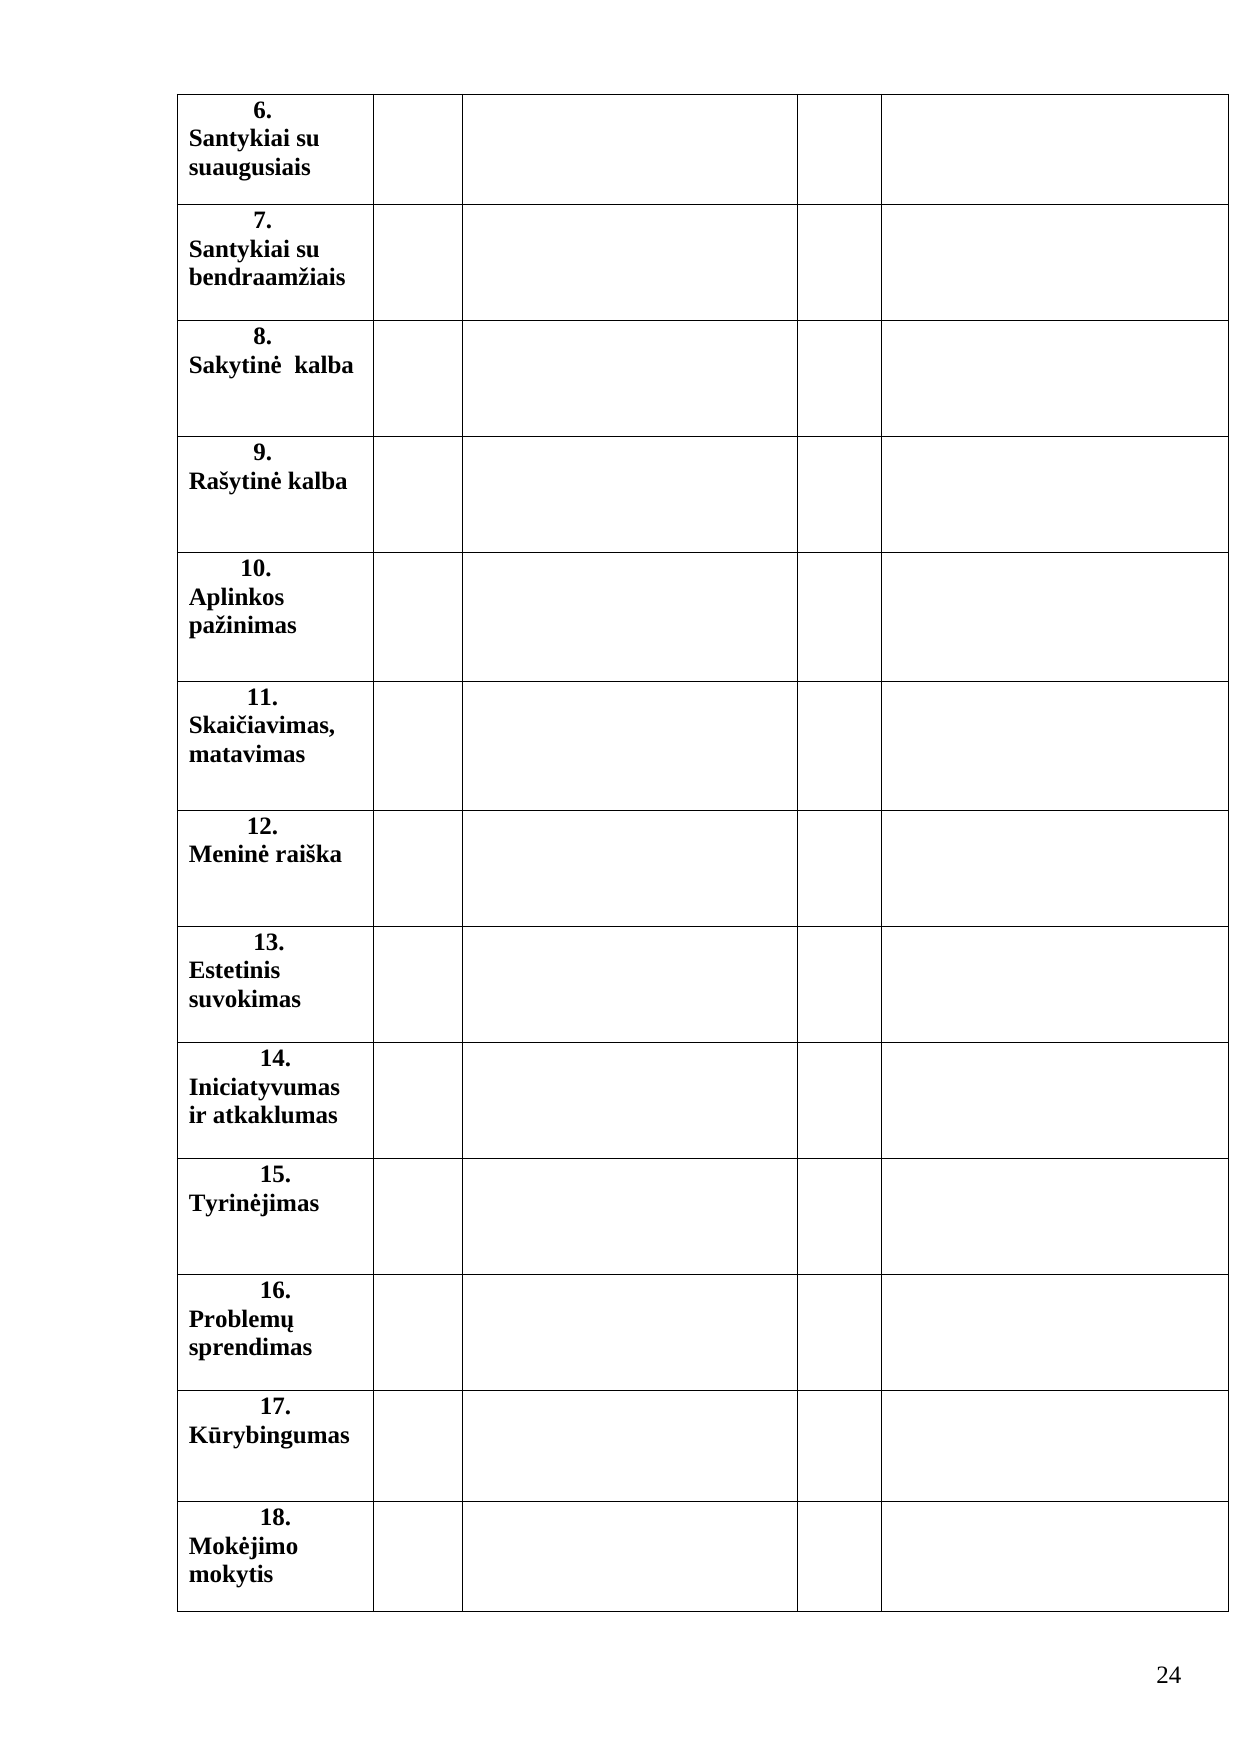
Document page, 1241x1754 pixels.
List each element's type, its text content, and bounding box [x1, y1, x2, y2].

table_cell 11. Skaičiavimas, matavimas [178, 682, 373, 810]
table_cell 17. Kūrybingumas [178, 1391, 373, 1501]
table_cell [374, 1391, 462, 1501]
table_cell 13. Estetinis suvokimas [178, 927, 373, 1042]
table_cell 6. Santykiai su suaugusiais [178, 95, 373, 204]
table_cell [798, 1502, 881, 1611]
table_cell [463, 205, 797, 320]
table_cell [882, 1159, 1228, 1274]
table_cell [882, 682, 1228, 810]
table_cell [882, 553, 1228, 681]
table_cell [798, 811, 881, 926]
table_cell [798, 553, 881, 681]
table_cell 18. Mokėjimo mokytis [178, 1502, 373, 1611]
table_cell [374, 95, 462, 204]
table_cell [374, 682, 462, 810]
table_cell 7. Santykiai su bendraamžiais [178, 205, 373, 320]
table_cell [798, 205, 881, 320]
table_cell 14. Iniciatyvumas ir atkaklumas [178, 1043, 373, 1158]
table_cell [374, 1159, 462, 1274]
table_cell [798, 1275, 881, 1390]
table_cell [463, 1275, 797, 1390]
table_cell 10. Aplinkos pažinimas [178, 553, 373, 681]
table_cell [798, 927, 881, 1042]
table_cell [374, 1043, 462, 1158]
table_cell [882, 437, 1228, 552]
table_cell [798, 95, 881, 204]
table_cell [463, 553, 797, 681]
table_cell 12. Meninė raiška [178, 811, 373, 926]
table_cell [463, 437, 797, 552]
table_cell [882, 95, 1228, 204]
table_cell [463, 1043, 797, 1158]
table_cell [798, 682, 881, 810]
table_cell [798, 1159, 881, 1274]
table_cell [882, 1502, 1228, 1611]
table_cell 9. Rašytinė kalba [178, 437, 373, 552]
table_cell [463, 95, 797, 204]
table_cell 15. Tyrinėjimas [178, 1159, 373, 1274]
table_cell [882, 811, 1228, 926]
table_cell [882, 927, 1228, 1042]
table_cell [798, 321, 881, 436]
table_cell [463, 1391, 797, 1501]
table_cell [463, 321, 797, 436]
table_cell [463, 682, 797, 810]
table_cell [882, 1391, 1228, 1501]
table_cell [374, 1502, 462, 1611]
table_cell [374, 811, 462, 926]
table_cell [374, 927, 462, 1042]
table_cell [374, 1275, 462, 1390]
table_cell [798, 1043, 881, 1158]
table_cell [882, 205, 1228, 320]
table_cell [374, 553, 462, 681]
table_cell 8. Sakytinė kalba [178, 321, 373, 436]
table_cell [798, 437, 881, 552]
table_cell [463, 811, 797, 926]
table_cell [882, 1275, 1228, 1390]
table_cell [374, 205, 462, 320]
table_cell [798, 1391, 881, 1501]
table_cell [463, 927, 797, 1042]
table_cell [463, 1159, 797, 1274]
table_cell [374, 437, 462, 552]
table_cell [882, 321, 1228, 436]
table_cell [882, 1043, 1228, 1158]
table_cell [374, 321, 462, 436]
table_cell [463, 1502, 797, 1611]
table_cell 16. Problemų sprendimas [178, 1275, 373, 1390]
